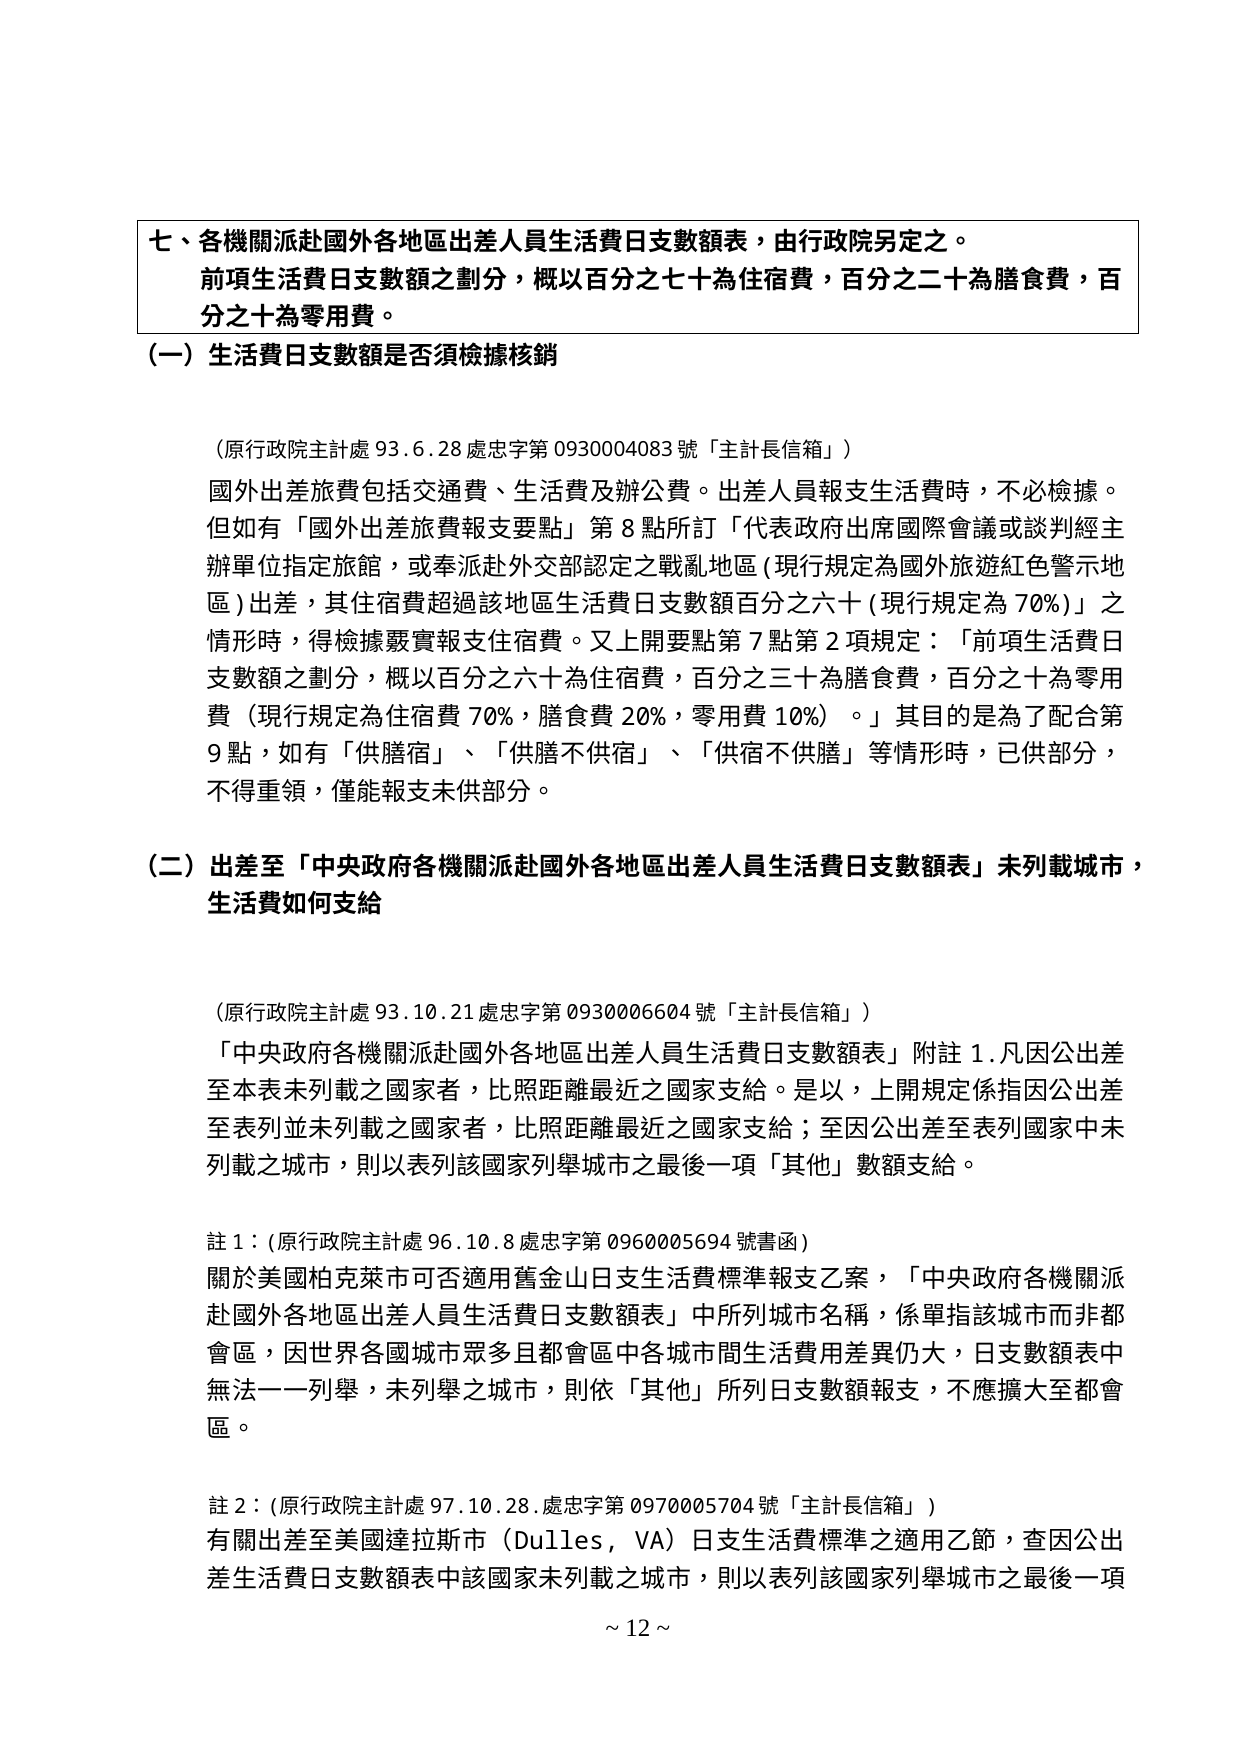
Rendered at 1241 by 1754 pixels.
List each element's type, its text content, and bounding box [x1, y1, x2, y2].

text 「中央政府各機關派赴國外各地區出差人員生活費日支數額表」附註1.凡因公出差至本表未列載之國家者，比照距離最近之國家支給。是以，上開規定係指因公出差至表列並未列載之國家者，比照距離最近之國家支給；至因公出差至表列國家中未列載之城市，則以表列該國家列舉城市之最後一項「其他」數額支給。 [207, 1032, 1126, 1182]
text 註2：(原行政院主計處97.10.28.處忠字第0970005704號「主計長信箱」) [209, 1482, 1126, 1520]
text （一）生活費日支數額是否須檢據核銷 [133, 334, 1126, 372]
text 有關出差至美國達拉斯市（Dulles, VA）日支生活費標準之適用乙節，查因公出差生活費日支數額表中該國家未列載之城市，則以表列該國家列舉城市之最後一項「其他」數額支給。故出差至美國維吉尼亞州達拉斯市，因該城市未列於數額表內，則按美國之「其他」地區報支108美元（現行規定為190美元）。 [207, 1520, 1126, 1595]
text 註1：(原行政院主計處96.10.8處忠字第0960005694號書函) [207, 1220, 1126, 1257]
table_header 七、各機關派赴國外各地區出差人員生活費日支數額表，由行政院另定之。 前項生活費日支數額之劃分，概以百分之七十為住宿費，百分之二十為膳食費，百分之十為零用費。 [138, 221, 1138, 333]
text 關於美國柏克萊市可否適用舊金山日支生活費標準報支乙案，「中央政府各機關派赴國外各地區出差人員生活費日支數額表」中所列城市名稱，係單指該城市而非都會區，因世界各國城市眾多且都會區中各城市間生活費用差異仍大，日支數額表中無法一一列舉，未列舉之城市，則依「其他」所列日支數額報支，不應擴大至都會區。 [207, 1257, 1126, 1445]
text （二）出差至「中央政府各機關派赴國外各地區出差人員生活費日支數額表」未列載城市，生活費如何支給 [133, 845, 1126, 920]
text 國外出差旅費包括交通費、生活費及辦公費。出差人員報支生活費時，不必檢據。但如有「國外出差旅費報支要點」第8點所訂「代表政府出席國際會議或談判經主辦單位指定旅館，或奉派赴外交部認定之戰亂地區(現行規定為國外旅遊紅色警示地區)出差，其住宿費超過該地區生活費日支數額百分之六十(現行規定為70%)」之情形時，得檢據覈實報支住宿費。又上開要點第7點第2項規定：「前項生活費日支數額之劃分，概以百分之六十為住宿費，百分之三十為膳食費，百分之十為零用費（現行規定為住宿費70%，膳食費20%，零用費10%）。」其目的是為了配合第9點，如有「供膳宿」、「供膳不供宿」、「供宿不供膳」等情形時，已供部分，不得重領，僅能報支未供部分。 [207, 470, 1126, 807]
text （原行政院主計處93.10.21處忠字第0930006604號「主計長信箱」） [204, 970, 1126, 1032]
text （原行政院主計處93.6.28處忠字第0930004083號「主計長信箱」） [204, 407, 1126, 470]
